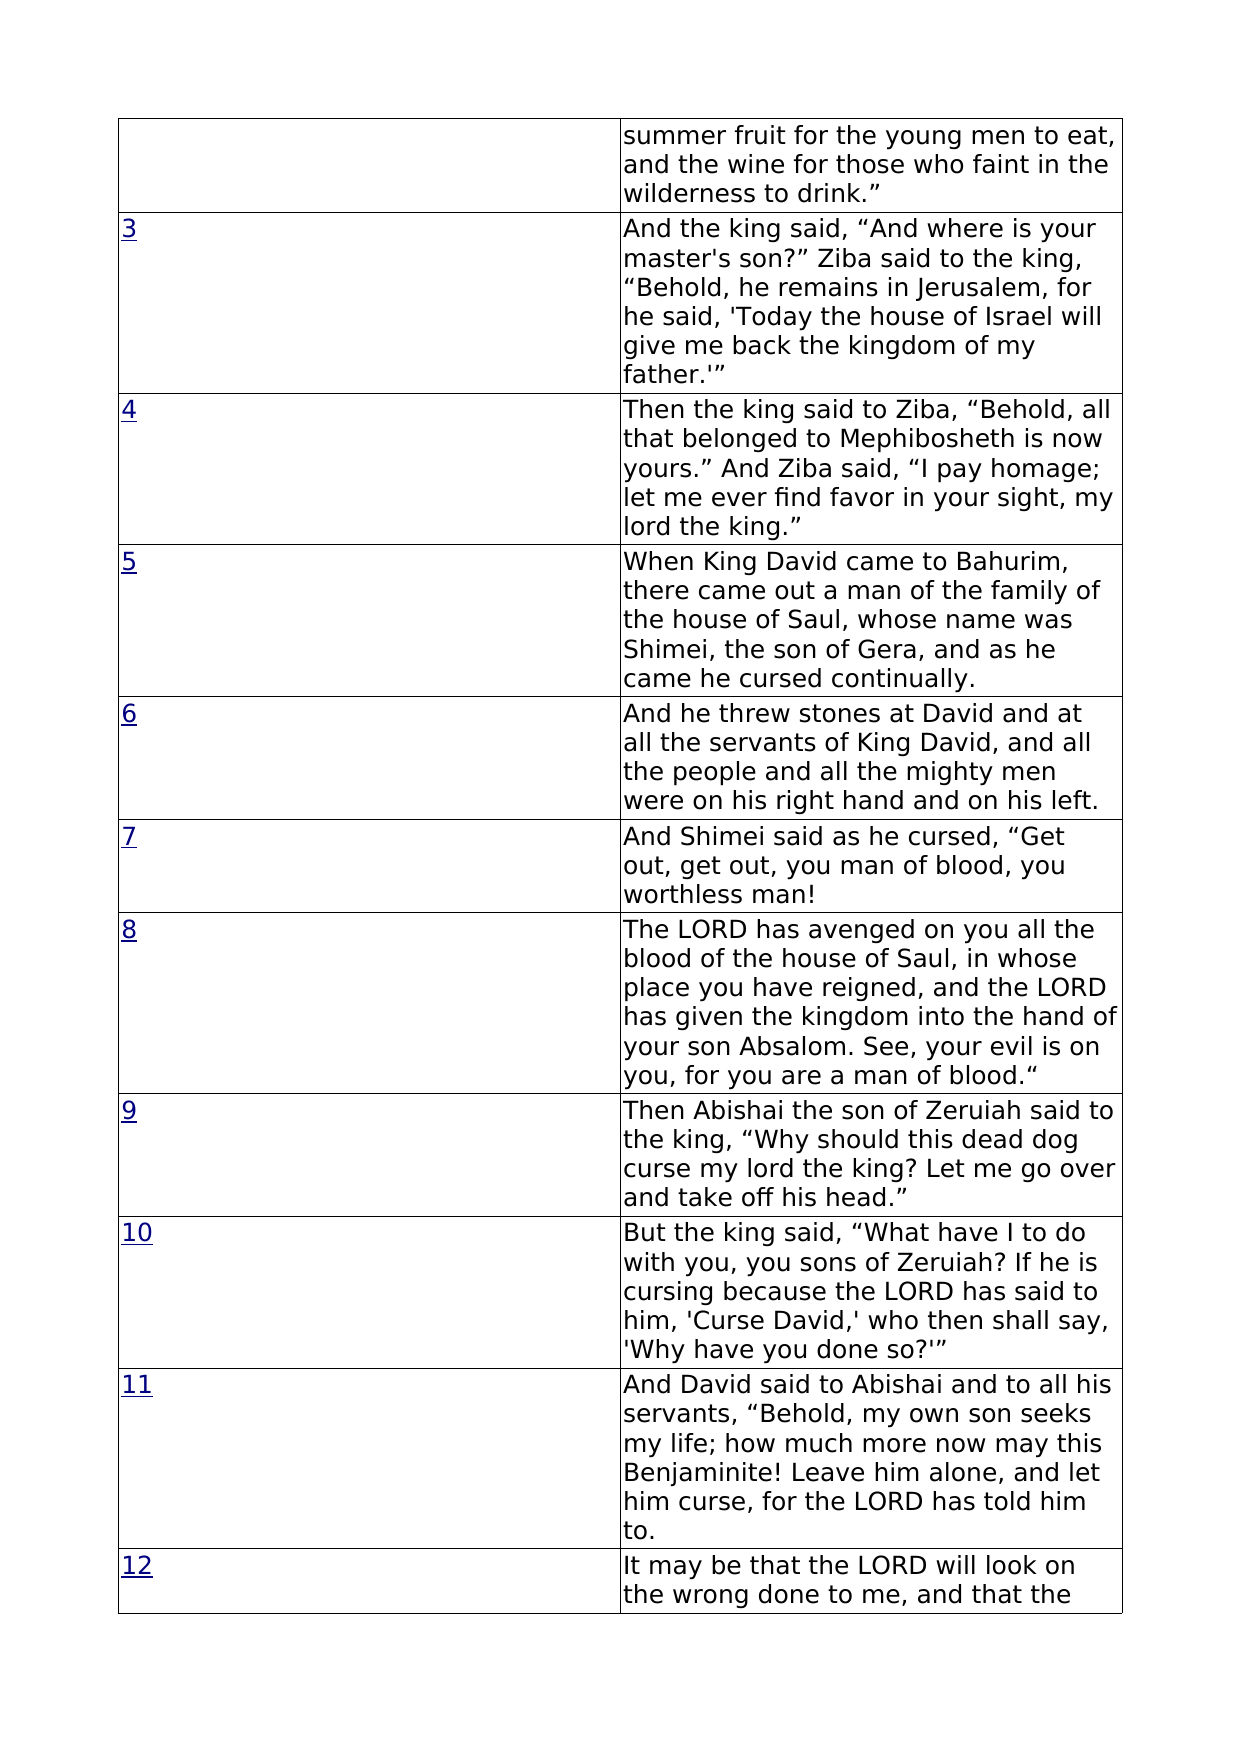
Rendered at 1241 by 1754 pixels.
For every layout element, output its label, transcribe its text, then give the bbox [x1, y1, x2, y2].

table_cell But the king said, “What have I to do with you, you sons of Zeruiah? If he is cursing because the LORD has said to him, 'Curse David,' who then shall say, 'Why have you done so?'” [621, 1217, 1122, 1367]
table_cell When King David came to Bahurim, there came out a man of the family of the house of Saul, whose name was Shimei, the son of Gera, and as he came he cursed continually. [621, 545, 1122, 696]
table_cell 4 [119, 394, 620, 544]
table_cell It may be that the LORD will look on the wrong done to me, and that the [621, 1549, 1122, 1613]
table_cell Then the king said to Ziba, “Behold, all that belonged to Mephibosheth is now yours.” And Ziba said, “I pay homage; let me ever find favor in your sight, my lord the king.” [621, 394, 1122, 544]
table_cell 12 [119, 1549, 620, 1613]
table_cell And he threw stones at David and at all the servants of King David, and all the people and all the mighty men were on his right hand and on his left. [621, 697, 1122, 819]
table_cell And the king said, “And where is your master's son?” Ziba said to the king, “Behold, he remains in Jerusalem, for he said, 'Today the house of Israel will give me back the kingdom of my father.'” [621, 213, 1122, 392]
table_cell The LORD has avenged on you all the blood of the house of Saul, in whose place you have reigned, and the LORD has given the kingdom into the hand of your son Absalom. See, your evil is on you, for you are a man of blood.“ [621, 913, 1122, 1093]
table_cell And David said to Abishai and to all his servants, “Behold, my own son seeks my life; how much more now may this Benjaminite! Leave him alone, and let him curse, for the LORD has told him to. [621, 1369, 1122, 1548]
table_cell [119, 119, 620, 212]
table_cell And Shimei said as he cursed, “Get out, get out, you man of blood, you worthless man! [621, 820, 1122, 912]
table_cell 9 [119, 1094, 620, 1216]
table_cell Then Abishai the son of Zeruiah said to the king, “Why should this dead dog curse my lord the king? Let me go over and take off his head.” [621, 1094, 1122, 1216]
table_cell 7 [119, 820, 620, 912]
table_cell 6 [119, 697, 620, 819]
table_cell 8 [119, 913, 620, 1093]
table_cell 11 [119, 1369, 620, 1548]
table_cell 5 [119, 545, 620, 696]
table_cell summer fruit for the young men to eat, and the wine for those who faint in the wilderness to drink.” [621, 119, 1122, 212]
table_cell 3 [119, 213, 620, 392]
table_cell 10 [119, 1217, 620, 1367]
